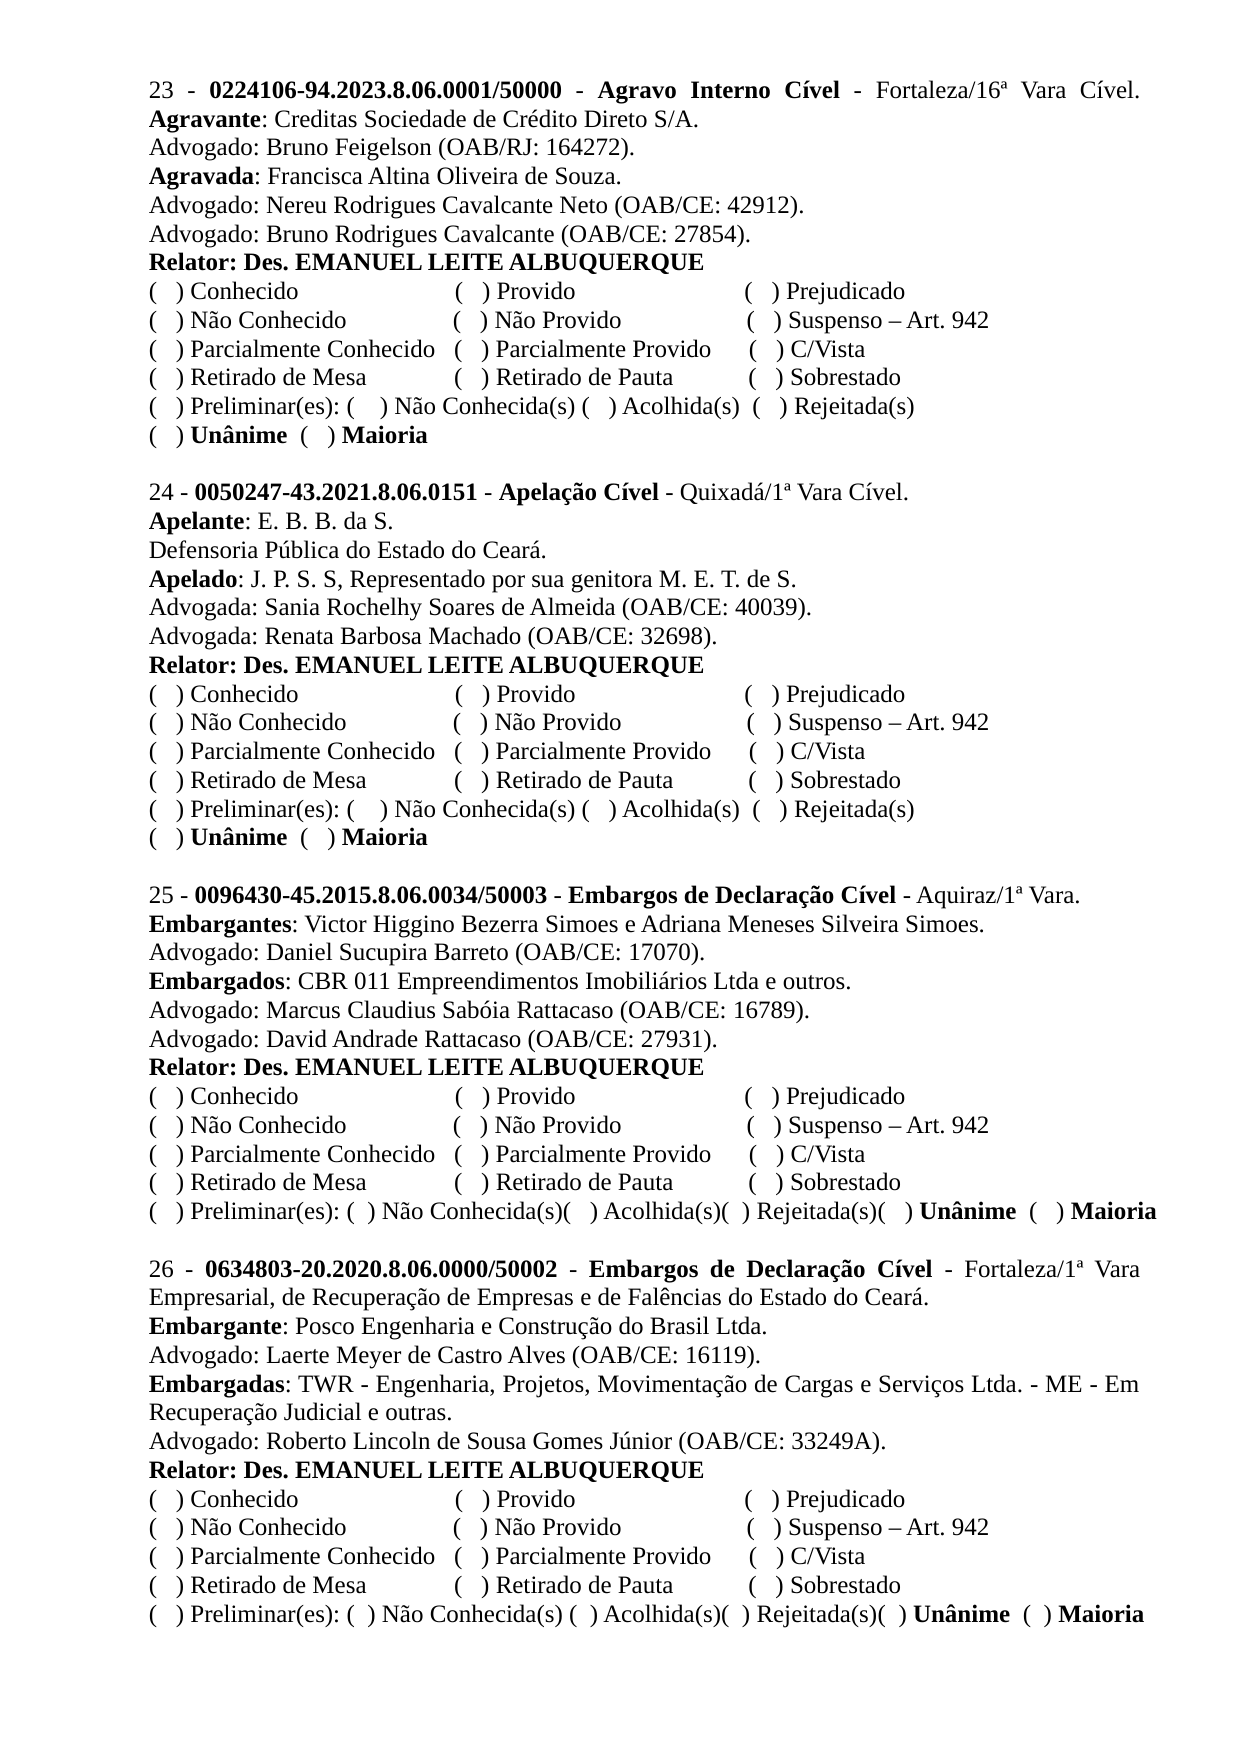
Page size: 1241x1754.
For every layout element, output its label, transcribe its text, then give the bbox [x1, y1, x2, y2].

text Apelado: J. P. S. S, Representado por sua genitora M. E. T. de S. [148, 564, 1141, 592]
text ( ) Retirado de Mesa ( ) Retirado de Pauta ( ) Sobrestado [148, 1167, 1158, 1196]
text Advogada: Sania Rochelhy Soares de Almeida (OAB/CE: 40039). [148, 592, 1141, 621]
text ( ) Retirado de Mesa ( ) Retirado de Pauta ( ) Sobrestado [148, 1570, 1158, 1599]
text Relator: Des. EMANUEL LEITE ALBUQUERQUE [148, 1455, 1141, 1484]
text Advogada: Renata Barbosa Machado (OAB/CE: 32698). [148, 621, 1141, 650]
text ( ) Conhecido ( ) Provido ( ) Prejudicado [148, 1484, 1141, 1512]
text Apelante: E. B. B. da S. [148, 506, 1141, 535]
text Advogado: Roberto Lincoln de Sousa Gomes Júnior (OAB/CE: 33249A). [148, 1426, 1141, 1455]
text 23 - 0224106-94.2023.8.06.0001/50000 - Agravo Interno Cível - Fortaleza/16ª Vara Cível. Agravante: Creditas Sociedade de Crédito Direto S/A. [148, 75, 1141, 132]
text ( ) Parcialmente Conhecido ( ) Parcialmente Provido ( ) C/Vista [148, 1139, 1158, 1167]
text Advogado: David Andrade Rattacaso (OAB/CE: 27931). [148, 1024, 1141, 1052]
text Advogado: Nereu Rodrigues Cavalcante Neto (OAB/CE: 42912). [148, 190, 1141, 219]
text 24 - 0050247-43.2021.8.06.0151 - Apelação Cível - Quixadá/1ª Vara Cível. [148, 477, 1141, 506]
text ( ) Preliminar(es): ( ) Não Conhecida(s)( ) Acolhida(s)( ) Rejeitada(s)( ) Unânime ( ) Maioria [148, 1196, 1158, 1225]
text ( ) Não Conhecido ( ) Não Provido ( ) Suspenso – Art. 942 [148, 1512, 1158, 1541]
text Embargante: Posco Engenharia e Construção do Brasil Ltda. [148, 1311, 1141, 1340]
text 26 - 0634803-20.2020.8.06.0000/50002 - Embargos de Declaração Cível - Fortaleza/1ª Vara Empresarial, de Recuperação de Empresas e de Falências do Estado do Ceará. [148, 1254, 1141, 1311]
text ( ) Não Conhecido ( ) Não Provido ( ) Suspenso – Art. 942 [148, 305, 1158, 334]
text ( ) Não Conhecido ( ) Não Provido ( ) Suspenso – Art. 942 [148, 707, 1158, 736]
text Embargados: CBR 011 Empreendimentos Imobiliários Ltda e outros. [148, 966, 1141, 995]
text Embargadas: TWR - Engenharia, Projetos, Movimentação de Cargas e Serviços Ltda. - ME - Em Recuperação Judicial e outras. [148, 1369, 1141, 1426]
text ( ) Conhecido ( ) Provido ( ) Prejudicado [148, 1081, 1141, 1110]
text ( ) Parcialmente Conhecido ( ) Parcialmente Provido ( ) C/Vista [148, 1541, 1158, 1570]
text ( ) Retirado de Mesa ( ) Retirado de Pauta ( ) Sobrestado [148, 362, 1158, 391]
text Relator: Des. EMANUEL LEITE ALBUQUERQUE [148, 247, 1141, 276]
text Defensoria Pública do Estado do Ceará. [148, 535, 1141, 564]
text Advogado: Marcus Claudius Sabóia Rattacaso (OAB/CE: 16789). [148, 995, 1141, 1024]
text Agravada: Francisca Altina Oliveira de Souza. [148, 161, 1141, 190]
text Advogado: Laerte Meyer de Castro Alves (OAB/CE: 16119). [148, 1340, 1141, 1369]
text Relator: Des. EMANUEL LEITE ALBUQUERQUE [148, 650, 1141, 679]
text Advogado: Bruno Rodrigues Cavalcante (OAB/CE: 27854). [148, 219, 1141, 247]
text ( ) Preliminar(es): ( ) Não Conhecida(s) ( ) Acolhida(s) ( ) Rejeitada(s) [148, 794, 1158, 822]
text ( ) Conhecido ( ) Provido ( ) Prejudicado [148, 276, 1141, 305]
text ( ) Preliminar(es): ( ) Não Conhecida(s) ( ) Acolhida(s)( ) Rejeitada(s)( ) Unânime ( ) Maioria [148, 1599, 1158, 1627]
text Relator: Des. EMANUEL LEITE ALBUQUERQUE [148, 1052, 1141, 1081]
text ( ) Não Conhecido ( ) Não Provido ( ) Suspenso – Art. 942 [148, 1110, 1158, 1139]
text Advogado: Daniel Sucupira Barreto (OAB/CE: 17070). [148, 937, 1141, 966]
text 25 - 0096430-45.2015.8.06.0034/50003 - Embargos de Declaração Cível - Aquiraz/1ª Vara. [148, 880, 1141, 909]
text ( ) Unânime ( ) Maioria [148, 822, 1158, 851]
text ( ) Parcialmente Conhecido ( ) Parcialmente Provido ( ) C/Vista [148, 736, 1158, 765]
text ( ) Conhecido ( ) Provido ( ) Prejudicado [148, 679, 1141, 707]
text Embargantes: Victor Higgino Bezerra Simoes e Adriana Meneses Silveira Simoes. [148, 909, 1141, 937]
text Advogado: Bruno Feigelson (OAB/RJ: 164272). [148, 132, 1141, 161]
text ( ) Preliminar(es): ( ) Não Conhecida(s) ( ) Acolhida(s) ( ) Rejeitada(s) [148, 391, 1158, 420]
text ( ) Retirado de Mesa ( ) Retirado de Pauta ( ) Sobrestado [148, 765, 1158, 794]
text ( ) Parcialmente Conhecido ( ) Parcialmente Provido ( ) C/Vista [148, 334, 1158, 362]
text ( ) Unânime ( ) Maioria [148, 420, 1158, 449]
